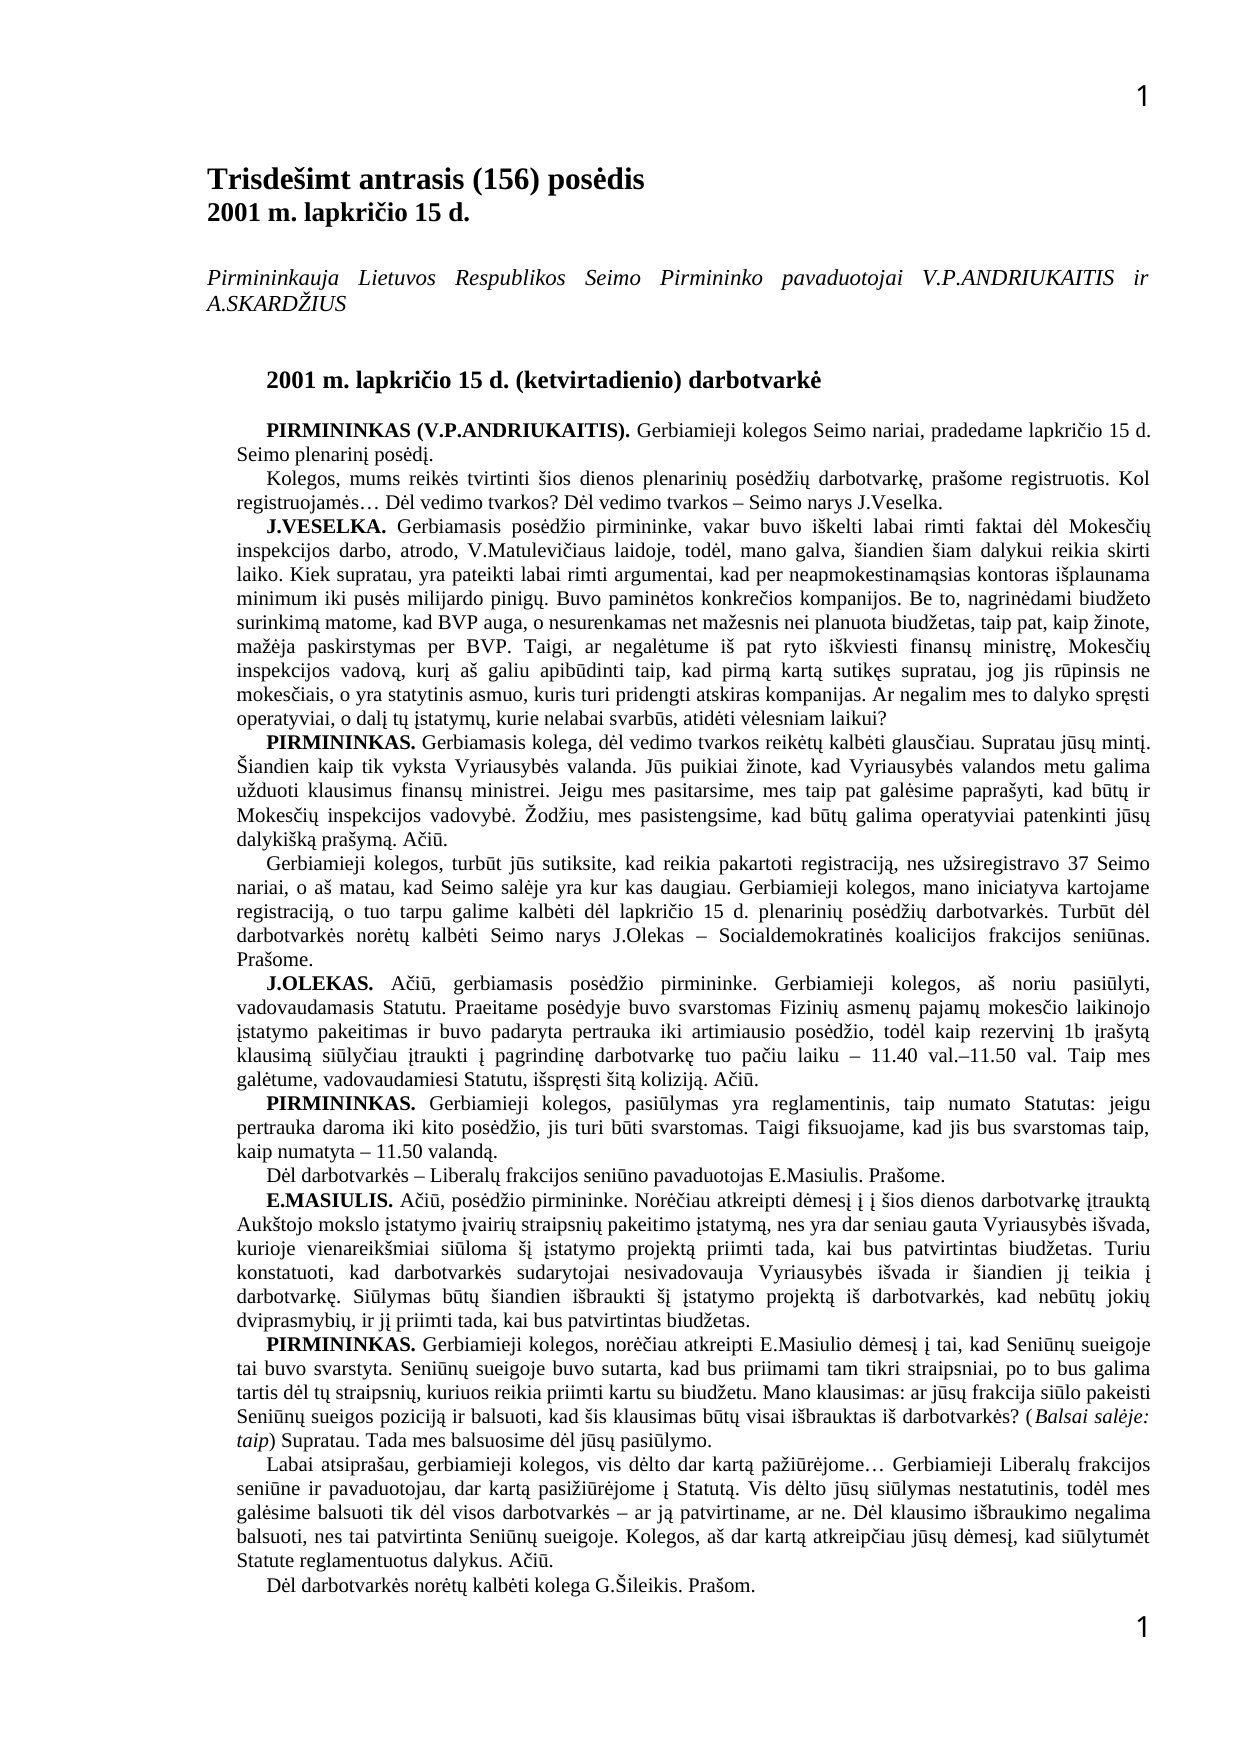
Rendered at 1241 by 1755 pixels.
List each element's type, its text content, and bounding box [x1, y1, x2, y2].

text PIRMININKAS. Gerbiamasis kolega, dėl vedimo tvarkos reikėtų kalbėti glausčiau. Supratau jūsų mintį. Šiandien kaip tik vyksta Vyriausybės valanda. Jūs puikiai žinote, kad Vyriausybės valandos metu galima užduoti klausimus finansų ministrei. Jeigu mes pasitarsime, mes taip pat galėsime paprašyti, kad būtų ir Mokesčių inspekcijos vadovybė. Žodžiu, mes pasistengsime, kad būtų galima operatyviai patenkinti jūsų dalykišką prašymą. Ačiū. [236, 730, 1152, 851]
text Gerbiamieji kolegos, turbūt jūs sutiksite, kad reikia pakartoti registraciją, nes užsiregistravo 37 Seimo nariai, o aš matau, kad Seimo salėje yra kur kas daugiau. Gerbiamieji kolegos, mano iniciatyva kartojame registraciją, o tuo tarpu galime kalbėti dėl lapkričio 15 d. plenarinių posėdžių darbotvarkės. Turbūt dėl darbotvarkės norėtų kalbėti Seimo narys J.Olekas – Socialdemokratinės koalicijos frakcijos seniūnas. Prašome. [236, 851, 1152, 971]
text PIRMININKAS. Gerbiamieji kolegos, norėčiau atkreipti E.Masiulio dėmesį į tai, kad Seniūnų sueigoje tai buvo svarstyta. Seniūnų sueigoje buvo sutarta, kad bus priimami tam tikri straipsniai, po to bus galima tartis dėl tų straipsnių, kuriuos reikia priimti kartu su biudžetu. Mano klausimas: ar jūsų frakcija siūlo pakeisti Seniūnų sueigos poziciją ir balsuoti, kad šis klausimas būtų visai išbrauktas iš darbotvarkės? (Balsai salėje: taip) Supratau. Tada mes balsuosime dėl jūsų pasiūlymo. [236, 1332, 1152, 1452]
text J.VESELKA. Gerbiamasis posėdžio pirmininke, vakar buvo iškelti labai rimti faktai dėl Mokesčių inspekcijos darbo, atrodo, V.Matulevičiaus laidoje, todėl, mano galva, šiandien šiam dalykui reikia skirti laiko. Kiek supratau, yra pateikti labai rimti argumentai, kad per neapmokestinamąsias kontoras išplaunama minimum iki pusės milijardo pinigų. Buvo paminėtos konkrečios kompanijos. Be to, nagrinėdami biudžeto surinkimą matome, kad BVP auga, o nesurenkamas net mažesnis nei planuota biudžetas, taip pat, kaip žinote, mažėja paskirstymas per BVP. Taigi, ar negalėtume iš pat ryto iškviesti finansų ministrę, Mokesčių inspekcijos vadovą, kurį aš galiu apibūdinti taip, kad pirmą kartą sutikęs supratau, jog jis rūpinsis ne mokesčiais, o yra statytinis asmuo, kuris turi pridengti atskiras kompanijas. Ar negalim mes to dalyko spręsti operatyviai, o dalį tų įstatymų, kurie nelabai svarbūs, atidėti vėlesniam laikui? [236, 514, 1152, 730]
text Pirmininkauja Lietuvos Respublikos Seimo Pirmininko pavaduotojai V.P.ANDRIUKAITIS ir A.SKARDŽIUS [207, 264, 1152, 317]
text Dėl darbotvarkės – Liberalų frakcijos seniūno pavaduotojas E.Masiulis. Prašome. [236, 1163, 1152, 1187]
text Dėl darbotvarkės norėtų kalbėti kolega G.Šileikis. Prašom. [236, 1572, 1152, 1597]
text J.OLEKAS. Ačiū, gerbiamasis posėdžio pirmininke. Gerbiamieji kolegos, aš noriu pasiūlyti, vadovaudamasis Statutu. Praeitame posėdyje buvo svarstomas Fizinių asmenų pajamų mokesčio laikinojo įstatymo pakeitimas ir buvo padaryta pertrauka iki artimiausio posėdžio, todėl kaip rezervinį 1b įrašytą klausimą siūlyčiau įtraukti į pagrindinę darbotvarkę tuo pačiu laiku – 11.40 val.–11.50 val. Taip mes galėtume, vadovaudamiesi Statutu, išspręsti šitą koliziją. Ačiū. [236, 971, 1152, 1091]
text PIRMININKAS. Gerbiamieji kolegos, pasiūlymas yra reglamentinis, taip numato Statutas: jeigu pertrauka daroma iki kito posėdžio, jis turi būti svarstomas. Taigi fiksuojame, kad jis bus svarstomas taip, kaip numatyta – 11.50 valandą. [236, 1091, 1152, 1163]
text 2001 m. lapkričio 15 d. (ketvirtadienio) darbotvarkė [236, 365, 1152, 393]
text PIRMININKAS (V.P.ANDRIUKAITIS). Gerbiamieji kolegos Seimo nariai, pradedame lapkričio 15 d. Seimo plenarinį posėdį. [236, 417, 1152, 466]
text Labai atsiprašau, gerbiamieji kolegos, vis dėlto dar kartą pažiūrėjome… Gerbiamieji Liberalų frakcijos seniūne ir pavaduotojau, dar kartą pasižiūrėjome į Statutą. Vis dėlto jūsų siūlymas nestatutinis, todėl mes galėsime balsuoti tik dėl visos darbotvarkės – ar ją patvirtiname, ar ne. Dėl klausimo išbraukimo negalima balsuoti, nes tai patvirtinta Seniūnų sueigoje. Kolegos, aš dar kartą atkreipčiau jūsų dėmesį, kad siūlytumėt Statute reglamentuotus dalykus. Ačiū. [236, 1452, 1152, 1572]
text Kolegos, mums reikės tvirtinti šios dienos plenarinių posėdžių darbotvarkę, prašome registruotis. Kol registruojamės… Dėl vedimo tvarkos? Dėl vedimo tvarkos – Seimo narys J.Veselka. [236, 466, 1152, 514]
text Trisdešimt antrasis (156) posėdis 2001 m. lapkričio 15 d. [207, 160, 1152, 227]
text E.MASIULIS. Ačiū, posėdžio pirmininke. Norėčiau atkreipti dėmesį į į šios dienos darbotvarkę įtrauktą Aukštojo mokslo įstatymo įvairių straipsnių pakeitimo įstatymą, nes yra dar seniau gauta Vyriausybės išvada, kurioje vienareikšmiai siūloma šį įstatymo projektą priimti tada, kai bus patvirtintas biudžetas. Turiu konstatuoti, kad darbotvarkės sudarytojai nesivadovauja Vyriausybės išvada ir šiandien jį teikia į darbotvarkę. Siūlymas būtų šiandien išbraukti šį įstatymo projektą iš darbotvarkės, kad nebūtų jokių dviprasmybių, ir jį priimti tada, kai bus patvirtintas biudžetas. [236, 1187, 1152, 1332]
